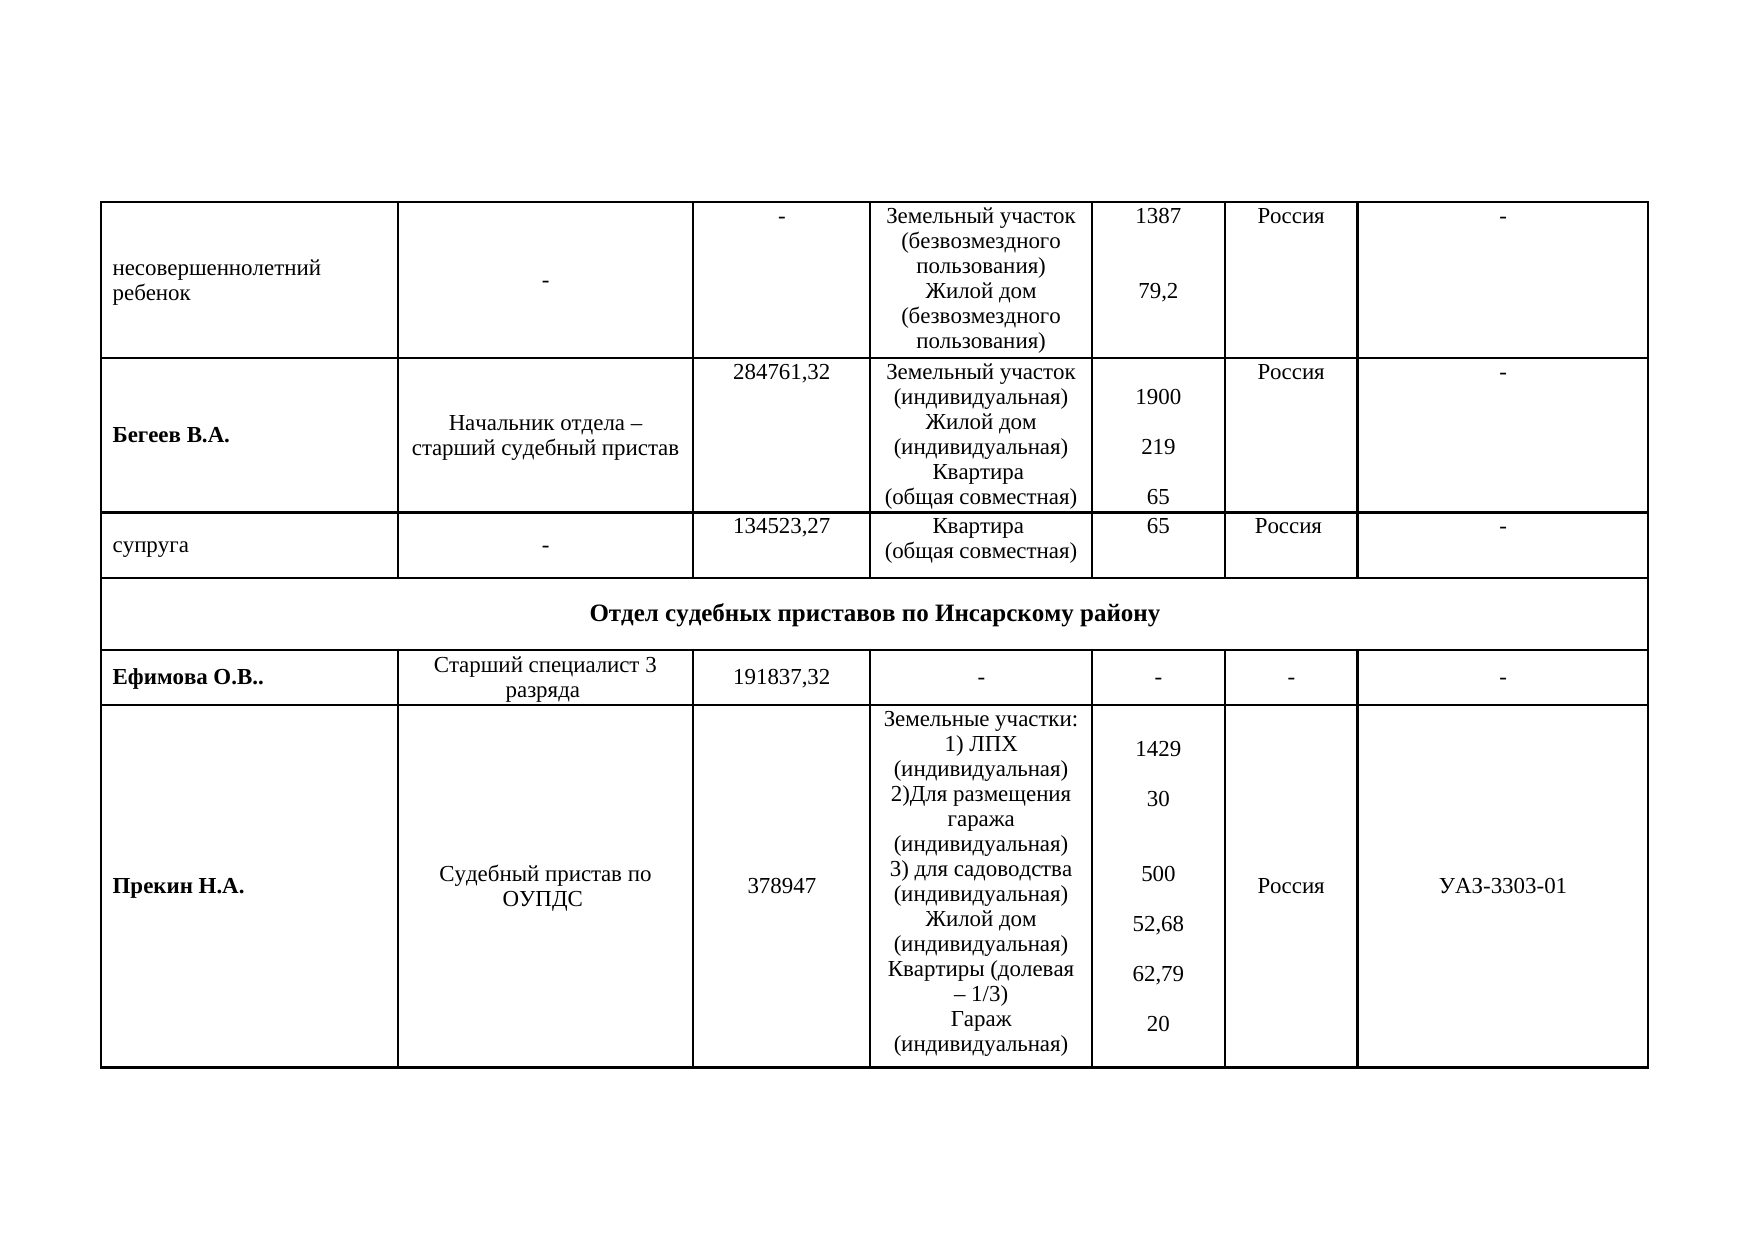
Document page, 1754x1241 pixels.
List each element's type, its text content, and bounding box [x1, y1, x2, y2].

table_cell - [694, 203, 869, 357]
table_cell Прекин Н.А. [102, 706, 397, 1066]
table_cell - [1359, 203, 1647, 357]
table_cell УАЗ-3303-01 [1359, 706, 1647, 1066]
table_cell Земельный участок (безвозмездного пользования) Жилой дом (безвозмездного пользования) [871, 203, 1091, 357]
table_cell - [399, 514, 692, 577]
table_cell - [871, 651, 1091, 704]
table_cell - [1359, 514, 1647, 577]
table_cell 1387 79,2 [1093, 203, 1224, 357]
table_cell Земельный участок (индивидуальная) Жилой дом (индивидуальная) Квартира (общая совместная) [871, 359, 1091, 511]
table_cell Земельные участки: 1) ЛПХ (индивидуальная) 2)Для размещения гаража (индивидуальная) 3) для садоводства (индивидуальная) Жилой дом (индивидуальная) Квартиры (долевая – 1/3) Гараж (индивидуальная) [871, 706, 1091, 1066]
table_cell 134523,27 [694, 514, 869, 577]
table_cell 284761,32 [694, 359, 869, 511]
table_cell Начальник отдела – старший судебный пристав [399, 359, 692, 511]
table_cell 378947 [694, 706, 869, 1066]
table_cell Россия [1226, 359, 1356, 511]
table_cell 65 [1093, 514, 1224, 577]
table_cell Россия [1226, 706, 1356, 1066]
table_cell Ефимова О.В.. [102, 651, 397, 704]
table_cell Старший специалист 3 разряда [399, 651, 692, 704]
table_cell Россия [1226, 203, 1356, 357]
table_cell - [1093, 651, 1224, 704]
table_cell Отдел судебных приставов по Инсарскому району [102, 579, 1647, 648]
table_cell - [1359, 651, 1647, 704]
table_cell супруга [102, 514, 397, 577]
table_cell несовершеннолетний ребенок [102, 203, 397, 357]
table_cell - [1359, 359, 1647, 511]
table_cell 1900 219 65 [1093, 359, 1224, 511]
table_cell - [1226, 651, 1356, 704]
table_cell Бегеев В.А. [102, 359, 397, 511]
table_cell 191837,32 [694, 651, 869, 704]
table_cell Квартира (общая совместная) [871, 514, 1091, 577]
table_cell Россия [1226, 514, 1356, 577]
table_cell Судебный пристав по ОУПДС [399, 706, 692, 1066]
table_cell - [399, 203, 692, 357]
table_cell 1429 30 500 52,68 62,79 20 [1093, 706, 1224, 1066]
